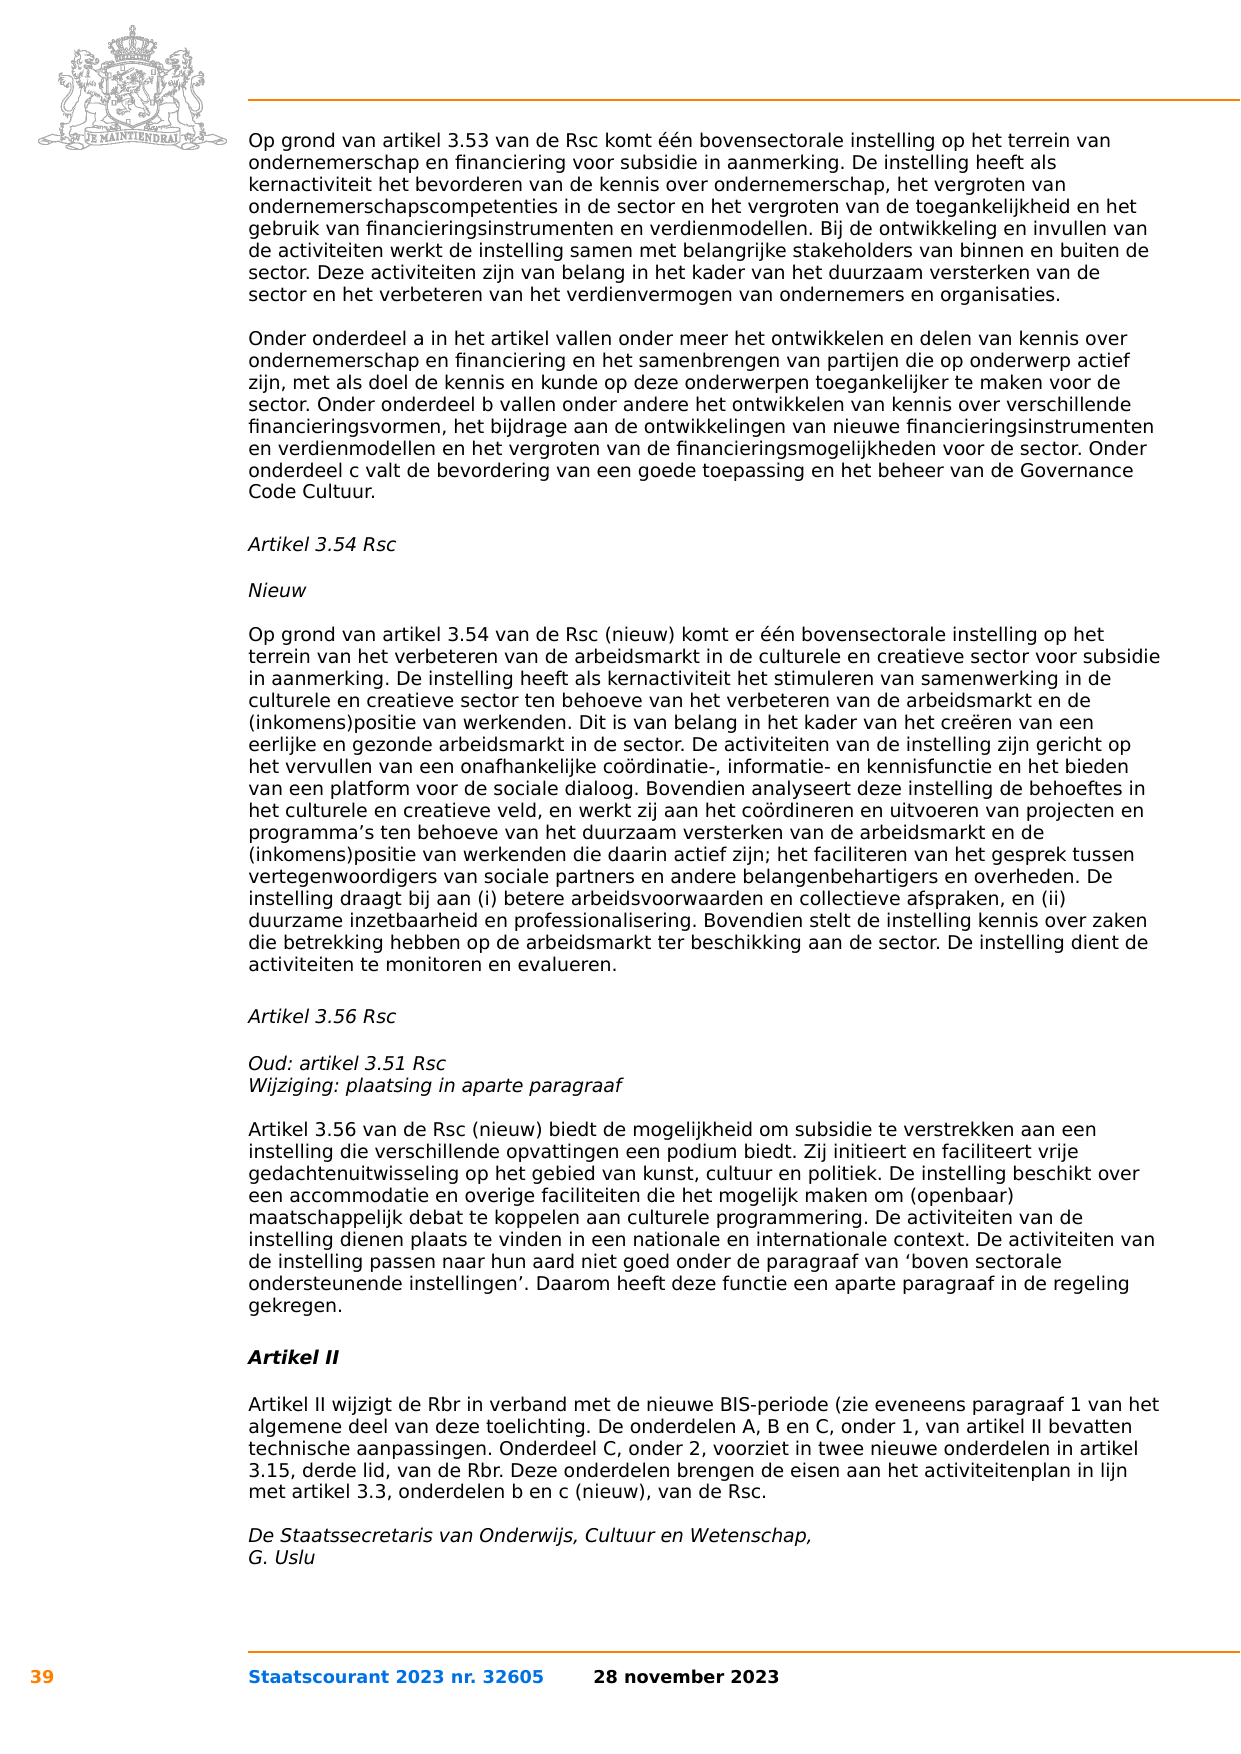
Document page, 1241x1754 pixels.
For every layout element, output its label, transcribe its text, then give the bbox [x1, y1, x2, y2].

text De Staatssecretaris van Onderwijs, Cultuur en Wetenschap, G. Uslu [248, 1525, 1163, 1569]
subtitle Artikel II [248, 1347, 1163, 1368]
text Artikel 3.56 van de Rsc (nieuw) biedt de mogelijkheid om subsidie te verstrekken aan een instelling die verschillende opvattingen een podium biedt. Zij initieert en faciliteert vrije gedachtenuitwisseling op het gebied van kunst, cultuur en politiek. De instelling beschikt over een accommodatie en overige faciliteiten die het mogelijk maken om (openbaar) maatschappelijk debat te koppelen aan culturele programmering. De activiteiten van de instelling dienen plaats te vinden in een nationale en internationale context. De activiteiten van de instelling passen naar hun aard niet goed onder de paragraaf van ‘boven sectorale ondersteunende instellingen’. Daarom heeft deze functie een aparte paragraaf in de regeling gekregen. [248, 1119, 1163, 1317]
text Artikel II wijzigt de Rbr in verband met de nieuwe BIS-periode (zie eveneens paragraaf 1 van het algemene deel van deze toelichting. De onderdelen A, B en C, onder 1, van artikel II bevatten technische aanpassingen. Onderdeel C, onder 2, voorziet in twee nieuwe onderdelen in artikel 3.15, derde lid, van de Rbr. Deze onderdelen brengen de eisen aan het activiteitenplan in lijn met artikel 3.3, onderdelen b en c (nieuw), van de Rsc. [248, 1393, 1163, 1503]
text Op grond van artikel 3.53 van de Rsc komt één bovensectorale instelling op het terrein van ondernemerschap en financiering voor subsidie in aanmerking. De instelling heeft als kernactiviteit het bevorderen van de kennis over ondernemerschap, het vergroten van ondernemerschapscompetenties in de sector en het vergroten van de toegankelijkheid en het gebruik van financieringsinstrumenten en verdienmodellen. Bij de ontwikkeling en invullen van de activiteiten werkt de instelling samen met belangrijke stakeholders van binnen en buiten de sector. Deze activiteiten zijn van belang in het kader van het duurzaam versterken van de sector en het verbeteren van het verdienvermogen van ondernemers en organisaties. [248, 130, 1163, 306]
text Nieuw [248, 580, 1163, 602]
text Onder onderdeel a in het artikel vallen onder meer het ontwikkelen en delen van kennis over ondernemerschap en financiering en het samenbrengen van partijen die op onderwerp actief zijn, met als doel de kennis en kunde op deze onderwerpen toegankelijker te maken voor de sector. Onder onderdeel b vallen onder andere het ontwikkelen van kennis over verschillende financieringsvormen, het bijdrage aan de ontwikkelingen van nieuwe financieringsinstrumenten en verdienmodellen en het vergroten van de financieringsmogelijkheden voor de sector. Onder onderdeel c valt de bevordering van een goede toepassing en het beheer van de Governance Code Cultuur. [248, 328, 1163, 503]
subtitle Artikel 3.56 Rsc [248, 1006, 1163, 1028]
text Oud: artikel 3.51 Rsc [248, 1053, 1163, 1075]
text Wijziging: plaatsing in aparte paragraaf [248, 1075, 1163, 1097]
text Op grond van artikel 3.54 van de Rsc (nieuw) komt er één bovensectorale instelling op het terrein van het verbeteren van de arbeidsmarkt in de culturele en creatieve sector voor subsidie in aanmerking. De instelling heeft als kernactiviteit het stimuleren van samenwerking in de culturele en creatieve sector ten behoeve van het verbeteren van de arbeidsmarkt en de (inkomens)positie van werkenden. Dit is van belang in het kader van het creëren van een eerlijke en gezonde arbeidsmarkt in de sector. De activiteiten van de instelling zijn gericht op het vervullen van een onafhankelijke coördinatie-, informatie- en kennisfunctie en het bieden van een platform voor de sociale dialoog. Bovendien analyseert deze instelling de behoeftes in het culturele en creatieve veld, en werkt zij aan het coördineren en uitvoeren van projecten en programma’s ten behoeve van het duurzaam versterken van de arbeidsmarkt en de (inkomens)positie van werkenden die daarin actief zijn; het faciliteren van het gesprek tussen vertegenwoordigers van sociale partners en andere belangenbehartigers en overheden. De instelling draagt bij aan (i) betere arbeidsvoorwaarden en collectieve afspraken, en (ii) duurzame inzetbaarheid en professionalisering. Bovendien stelt de instelling kennis over zaken die betrekking hebben op de arbeidsmarkt ter beschikking aan de sector. De instelling dient de activiteiten te monitoren en evalueren. [248, 624, 1163, 976]
picture [38, 25, 227, 150]
subtitle Artikel 3.54 Rsc [248, 533, 1163, 555]
